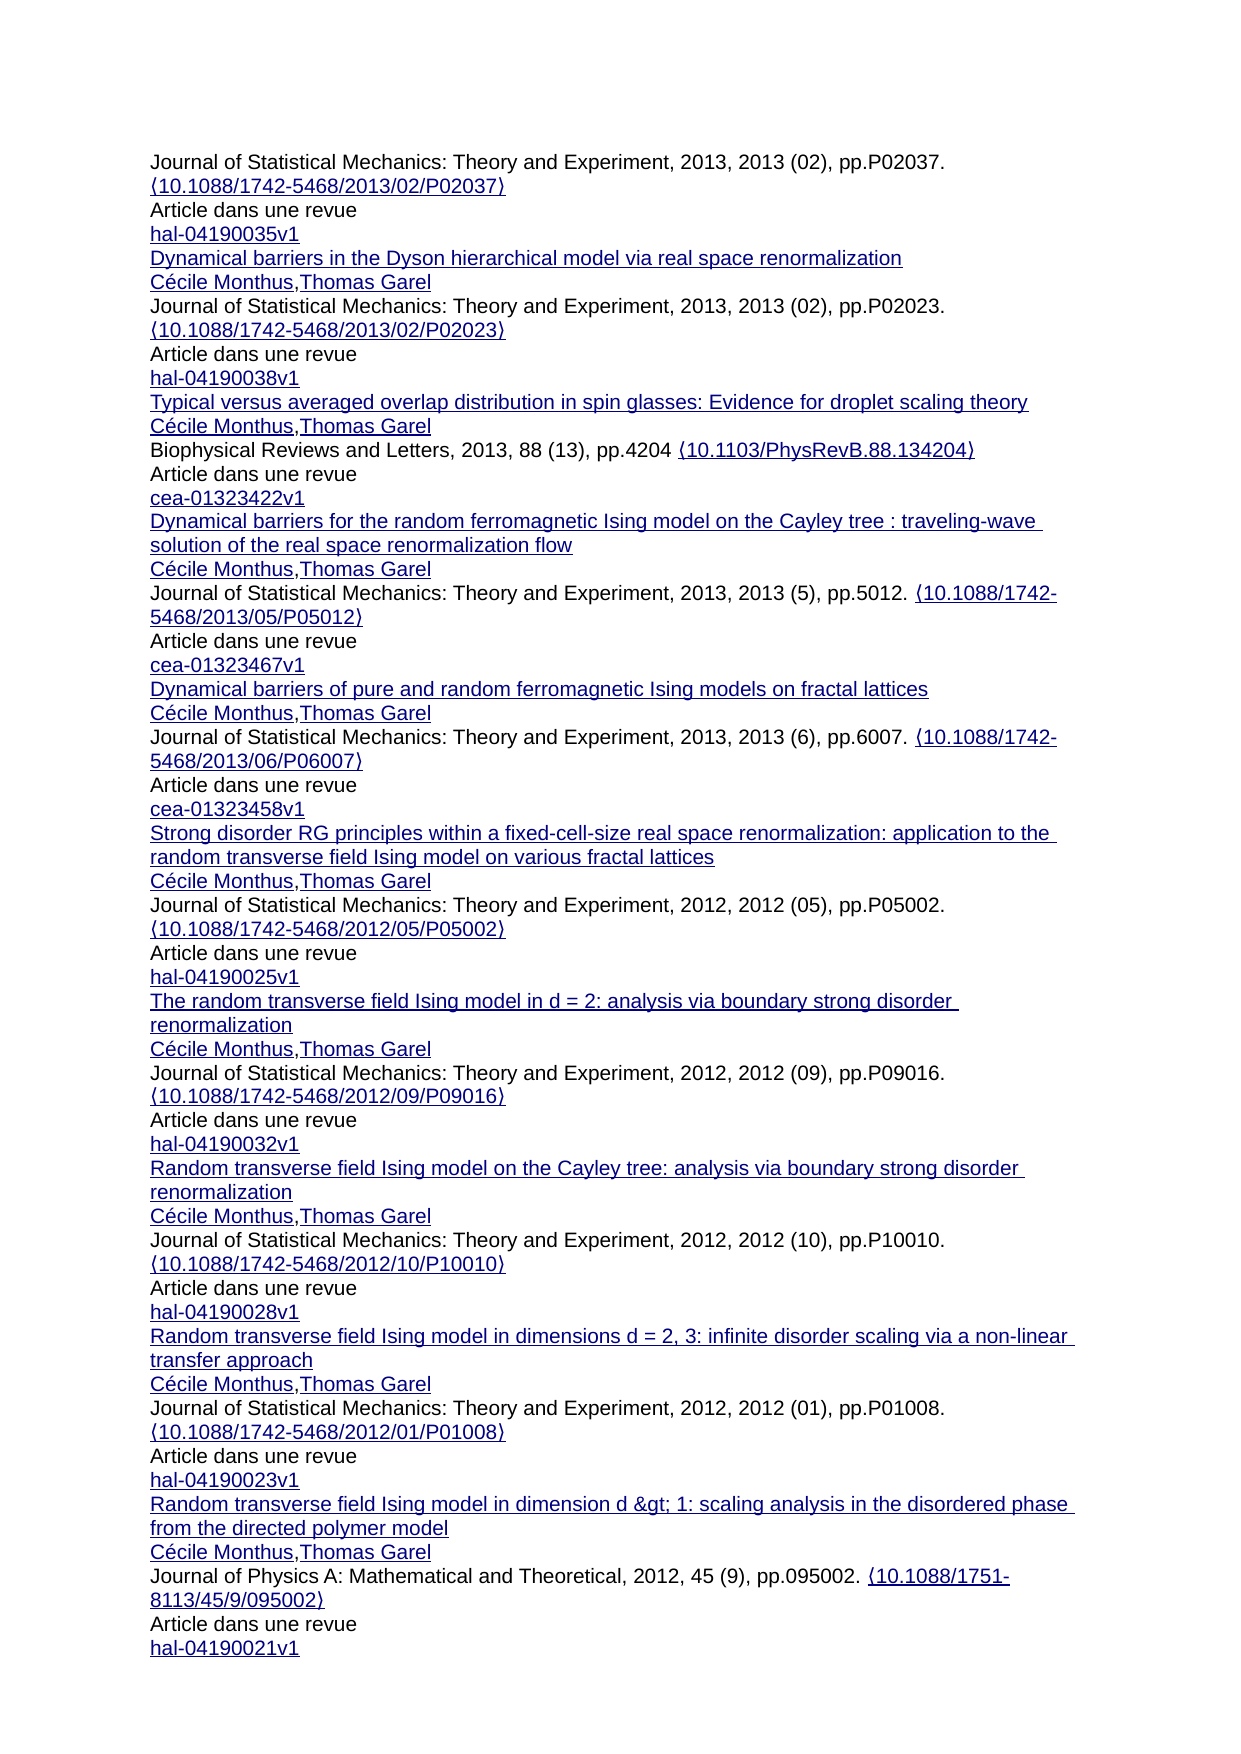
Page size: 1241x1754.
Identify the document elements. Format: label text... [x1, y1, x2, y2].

table_cell Random transverse field Ising model in dimensions d = 2, 3: infinite disorder scaling via a non-linear transfer approach Cécile Monthus,Thomas Garel Journal of Statistical Mechanics: Theory and Experiment, 2012, 2012 (01), pp.P01008. ⟨10.1088/1742-5468/2012/01/P01008⟩ Article dans une revue hal-04190023v1 [150, 1324, 1090, 1492]
table_cell The random transverse field Ising model in d = 2: analysis via boundary strong disorder renormalization Cécile Monthus,Thomas Garel Journal of Statistical Mechanics: Theory and Experiment, 2012, 2012 (09), pp.P09016. ⟨10.1088/1742-5468/2012/09/P09016⟩ Article dans une revue hal-04190032v1 [150, 989, 1090, 1156]
table_cell Dynamical barriers for the random ferromagnetic Ising model on the Cayley tree : traveling-wave solution of the real space renormalization flow Cécile Monthus,Thomas Garel Journal of Statistical Mechanics: Theory and Experiment, 2013, 2013 (5), pp.5012. ⟨10.1088/1742-5468/2013/05/P05012⟩ Article dans une revue cea-01323467v1 [150, 509, 1090, 677]
table_cell Journal of Statistical Mechanics: Theory and Experiment, 2013, 2013 (02), pp.P02037. ⟨10.1088/1742-5468/2013/02/P02037⟩ Article dans une revue hal-04190035v1 [150, 150, 1090, 246]
table_cell Random transverse field Ising model on the Cayley tree: analysis via boundary strong disorder renormalization Cécile Monthus,Thomas Garel Journal of Statistical Mechanics: Theory and Experiment, 2012, 2012 (10), pp.P10010. ⟨10.1088/1742-5468/2012/10/P10010⟩ Article dans une revue hal-04190028v1 [150, 1156, 1090, 1324]
table_cell Random transverse field Ising model in dimension d &gt; 1: scaling analysis in the disordered phase from the directed polymer model Cécile Monthus,Thomas Garel Journal of Physics A: Mathematical and Theoretical, 2012, 45 (9), pp.095002. ⟨10.1088/1751-8113/45/9/095002⟩ Article dans une revue hal-04190021v1 [150, 1492, 1090, 1659]
table_cell Typical versus averaged overlap distribution in spin glasses: Evidence for droplet scaling theory Cécile Monthus,Thomas Garel Biophysical Reviews and Letters, 2013, 88 (13), pp.4204 ⟨10.1103/PhysRevB.88.134204⟩ Article dans une revue cea-01323422v1 [150, 390, 1090, 509]
table_cell Dynamical barriers of pure and random ferromagnetic Ising models on fractal lattices Cécile Monthus,Thomas Garel Journal of Statistical Mechanics: Theory and Experiment, 2013, 2013 (6), pp.6007. ⟨10.1088/1742-5468/2013/06/P06007⟩ Article dans une revue cea-01323458v1 [150, 677, 1090, 821]
table_cell Dynamical barriers in the Dyson hierarchical model via real space renormalization Cécile Monthus,Thomas Garel Journal of Statistical Mechanics: Theory and Experiment, 2013, 2013 (02), pp.P02023. ⟨10.1088/1742-5468/2013/02/P02023⟩ Article dans une revue hal-04190038v1 [150, 246, 1090, 389]
table_cell Strong disorder RG principles within a fixed-cell-size real space renormalization: application to the random transverse field Ising model on various fractal lattices Cécile Monthus,Thomas Garel Journal of Statistical Mechanics: Theory and Experiment, 2012, 2012 (05), pp.P05002. ⟨10.1088/1742-5468/2012/05/P05002⟩ Article dans une revue hal-04190025v1 [150, 821, 1090, 988]
